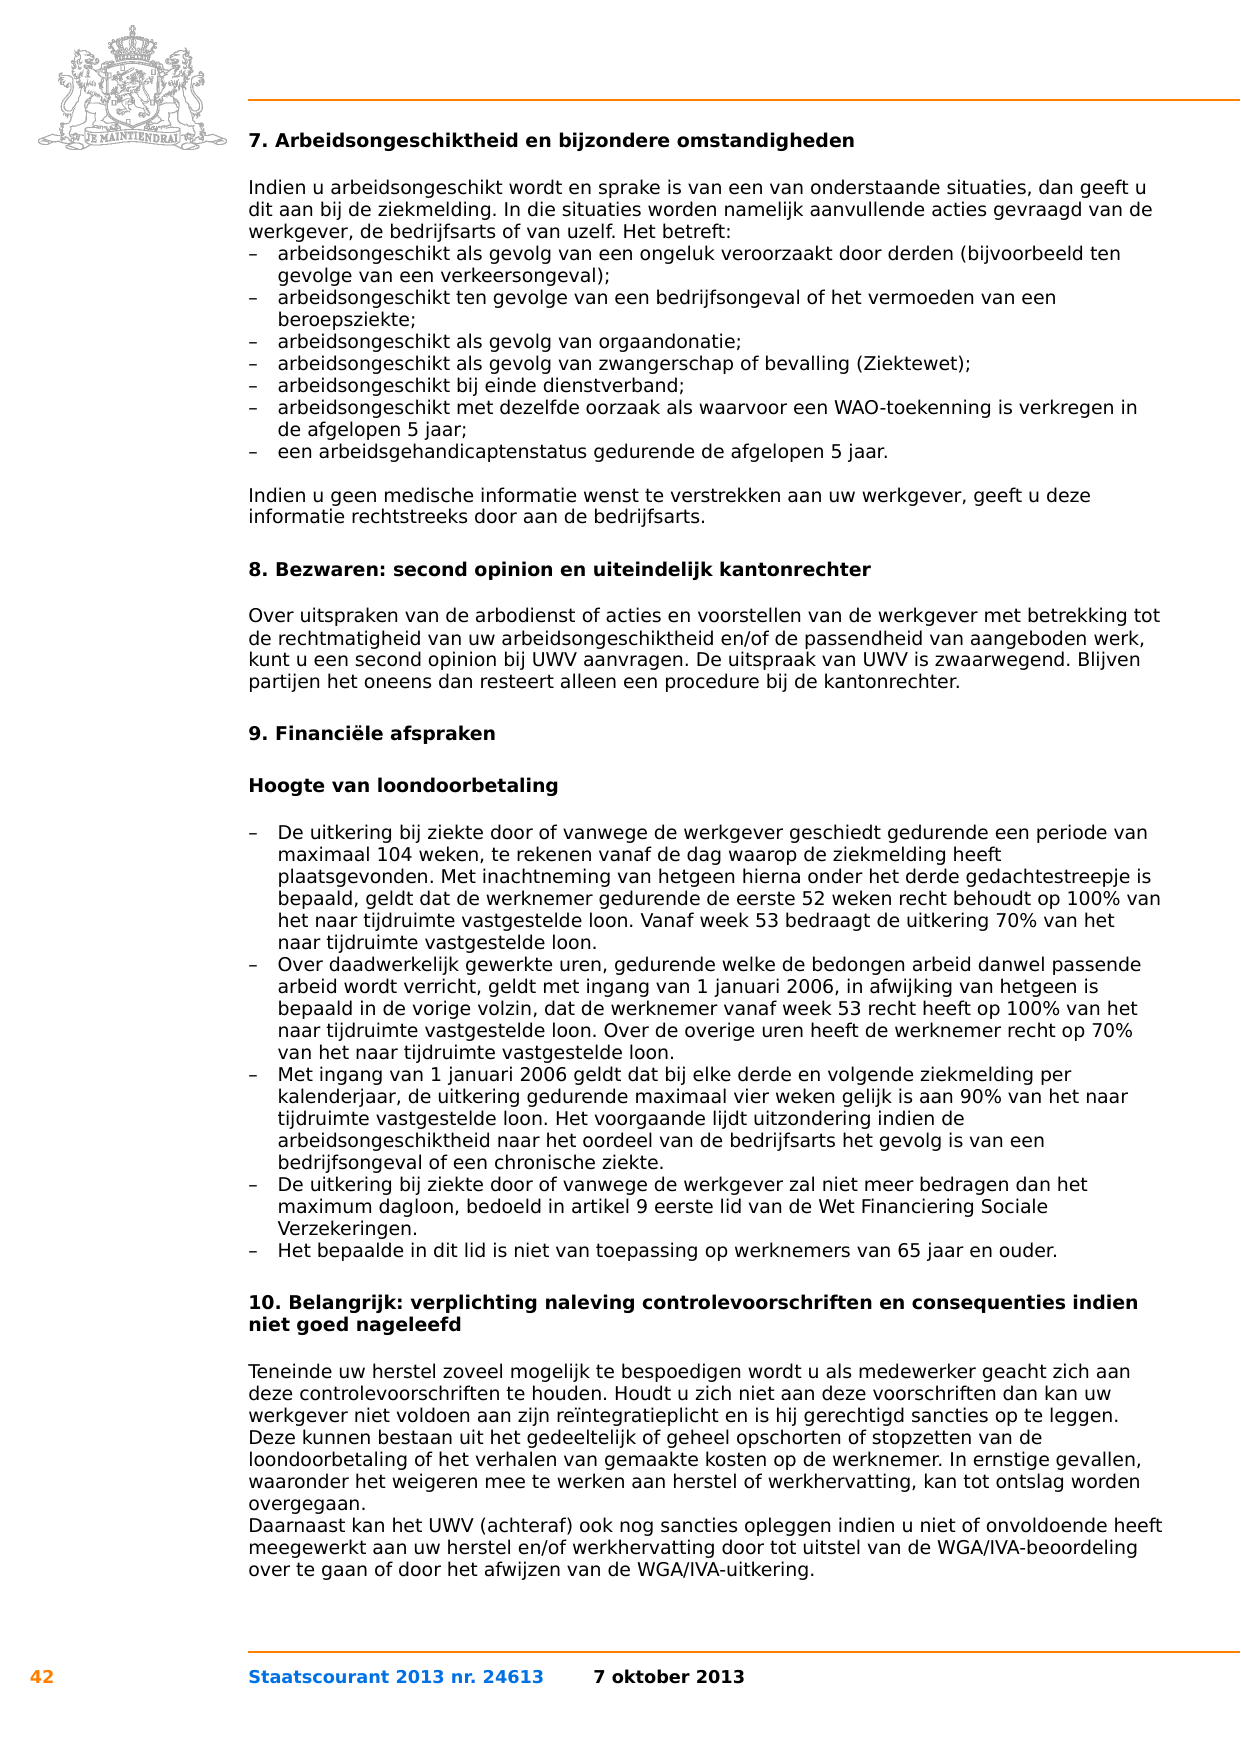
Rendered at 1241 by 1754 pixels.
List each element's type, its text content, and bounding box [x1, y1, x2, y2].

text Indien u arbeidsongeschikt wordt en sprake is van een van onderstaande situaties, dan geeft u dit aan bij de ziekmelding. In die situaties worden namelijk aanvullende acties gevraagd van de werkgever, de bedrijfsarts of van uzelf. Het betreft: [248, 177, 1163, 243]
text – arbeidsongeschikt bij einde dienstverband; [248, 375, 1163, 397]
text – een arbeidsgehandicaptenstatus gedurende de afgelopen 5 jaar. [248, 441, 1163, 463]
subtitle 8. Bezwaren: second opinion en uiteindelijk kantonrechter [248, 558, 1163, 580]
text – arbeidsongeschikt als gevolg van een ongeluk veroorzaakt door derden (bijvoorbeeld ten gevolge van een verkeersongeval); [248, 243, 1163, 287]
text – arbeidsongeschikt met dezelfde oorzaak als waarvoor een WAO-toekenning is verkregen in de afgelopen 5 jaar; [248, 397, 1163, 441]
text – arbeidsongeschikt als gevolg van orgaandonatie; [248, 331, 1163, 353]
subtitle 7. Arbeidsongeschiktheid en bijzondere omstandigheden [248, 130, 1163, 152]
text – arbeidsongeschikt ten gevolge van een bedrijfsongeval of het vermoeden van een beroepsziekte; [248, 287, 1163, 331]
text – Met ingang van 1 januari 2006 geldt dat bij elke derde en volgende ziekmelding per kalenderjaar, de uitkering gedurende maximaal vier weken gelijk is aan 90% van het naar tijdruimte vastgestelde loon. Het voorgaande lijdt uitzondering indien de arbeidsongeschiktheid naar het oordeel van de bedrijfsarts het gevolg is van een bedrijfsongeval of een chronische ziekte. [248, 1064, 1163, 1174]
text – De uitkering bij ziekte door of vanwege de werkgever geschiedt gedurende een periode van maximaal 104 weken, te rekenen vanaf de dag waarop de ziekmelding heeft plaatsgevonden. Met inachtneming van hetgeen hierna onder het derde gedachtestreepje is bepaald, geldt dat de werknemer gedurende de eerste 52 weken recht behoudt op 100% van het naar tijdruimte vastgestelde loon. Vanaf week 53 bedraagt de uitkering 70% van het naar tijdruimte vastgestelde loon. [248, 822, 1163, 954]
text – De uitkering bij ziekte door of vanwege de werkgever zal niet meer bedragen dan het maximum dagloon, bedoeld in artikel 9 eerste lid van de Wet Financiering Sociale Verzekeringen. [248, 1174, 1163, 1240]
subtitle 9. Financiële afspraken [248, 723, 1163, 745]
text – arbeidsongeschikt als gevolg van zwangerschap of bevalling (Ziektewet); [248, 353, 1163, 375]
text – Het bepaalde in dit lid is niet van toepassing op werknemers van 65 jaar en ouder. [248, 1240, 1163, 1262]
text Over uitspraken van de arbodienst of acties en voorstellen van de werkgever met betrekking tot de rechtmatigheid van uw arbeidsongeschiktheid en/of de passendheid van aangeboden werk, kunt u een second opinion bij UWV aanvragen. De uitspraak van UWV is zwaarwegend. Blijven partijen het oneens dan resteert alleen een procedure bij de kantonrechter. [248, 605, 1163, 693]
text Teneinde uw herstel zoveel mogelijk te bespoedigen wordt u als medewerker geacht zich aan deze controlevoorschriften te houden. Houdt u zich niet aan deze voorschriften dan kan uw werkgever niet voldoen aan zijn reïntegratieplicht en is hij gerechtigd sancties op te leggen. Deze kunnen bestaan uit het gedeeltelijk of geheel opschorten of stopzetten van de loondoorbetaling of het verhalen van gemaakte kosten op de werknemer. In ernstige gevallen, waaronder het weigeren mee te werken aan herstel of werkhervatting, kan tot ontslag worden overgegaan. [248, 1361, 1163, 1515]
subtitle 10. Belangrijk: verplichting naleving controlevoorschriften en consequenties indien niet goed nageleefd [248, 1292, 1163, 1336]
text Daarnaast kan het UWV (achteraf) ook nog sancties opleggen indien u niet of onvoldoende heeft meegewerkt aan uw herstel en/of werkhervatting door tot uitstel van de WGA/IVA-beoordeling over te gaan of door het afwijzen van de WGA/IVA-uitkering. [248, 1515, 1163, 1581]
subtitle Hoogte van loondoorbetaling [248, 775, 1163, 797]
picture [38, 25, 227, 150]
text Indien u geen medische informatie wenst te verstrekken aan uw werkgever, geeft u deze informatie rechtstreeks door aan de bedrijfsarts. [248, 484, 1163, 528]
text – Over daadwerkelijk gewerkte uren, gedurende welke de bedongen arbeid danwel passende arbeid wordt verricht, geldt met ingang van 1 januari 2006, in afwijking van hetgeen is bepaald in de vorige volzin, dat de werknemer vanaf week 53 recht heeft op 100% van het naar tijdruimte vastgestelde loon. Over de overige uren heeft de werknemer recht op 70% van het naar tijdruimte vastgestelde loon. [248, 954, 1163, 1064]
